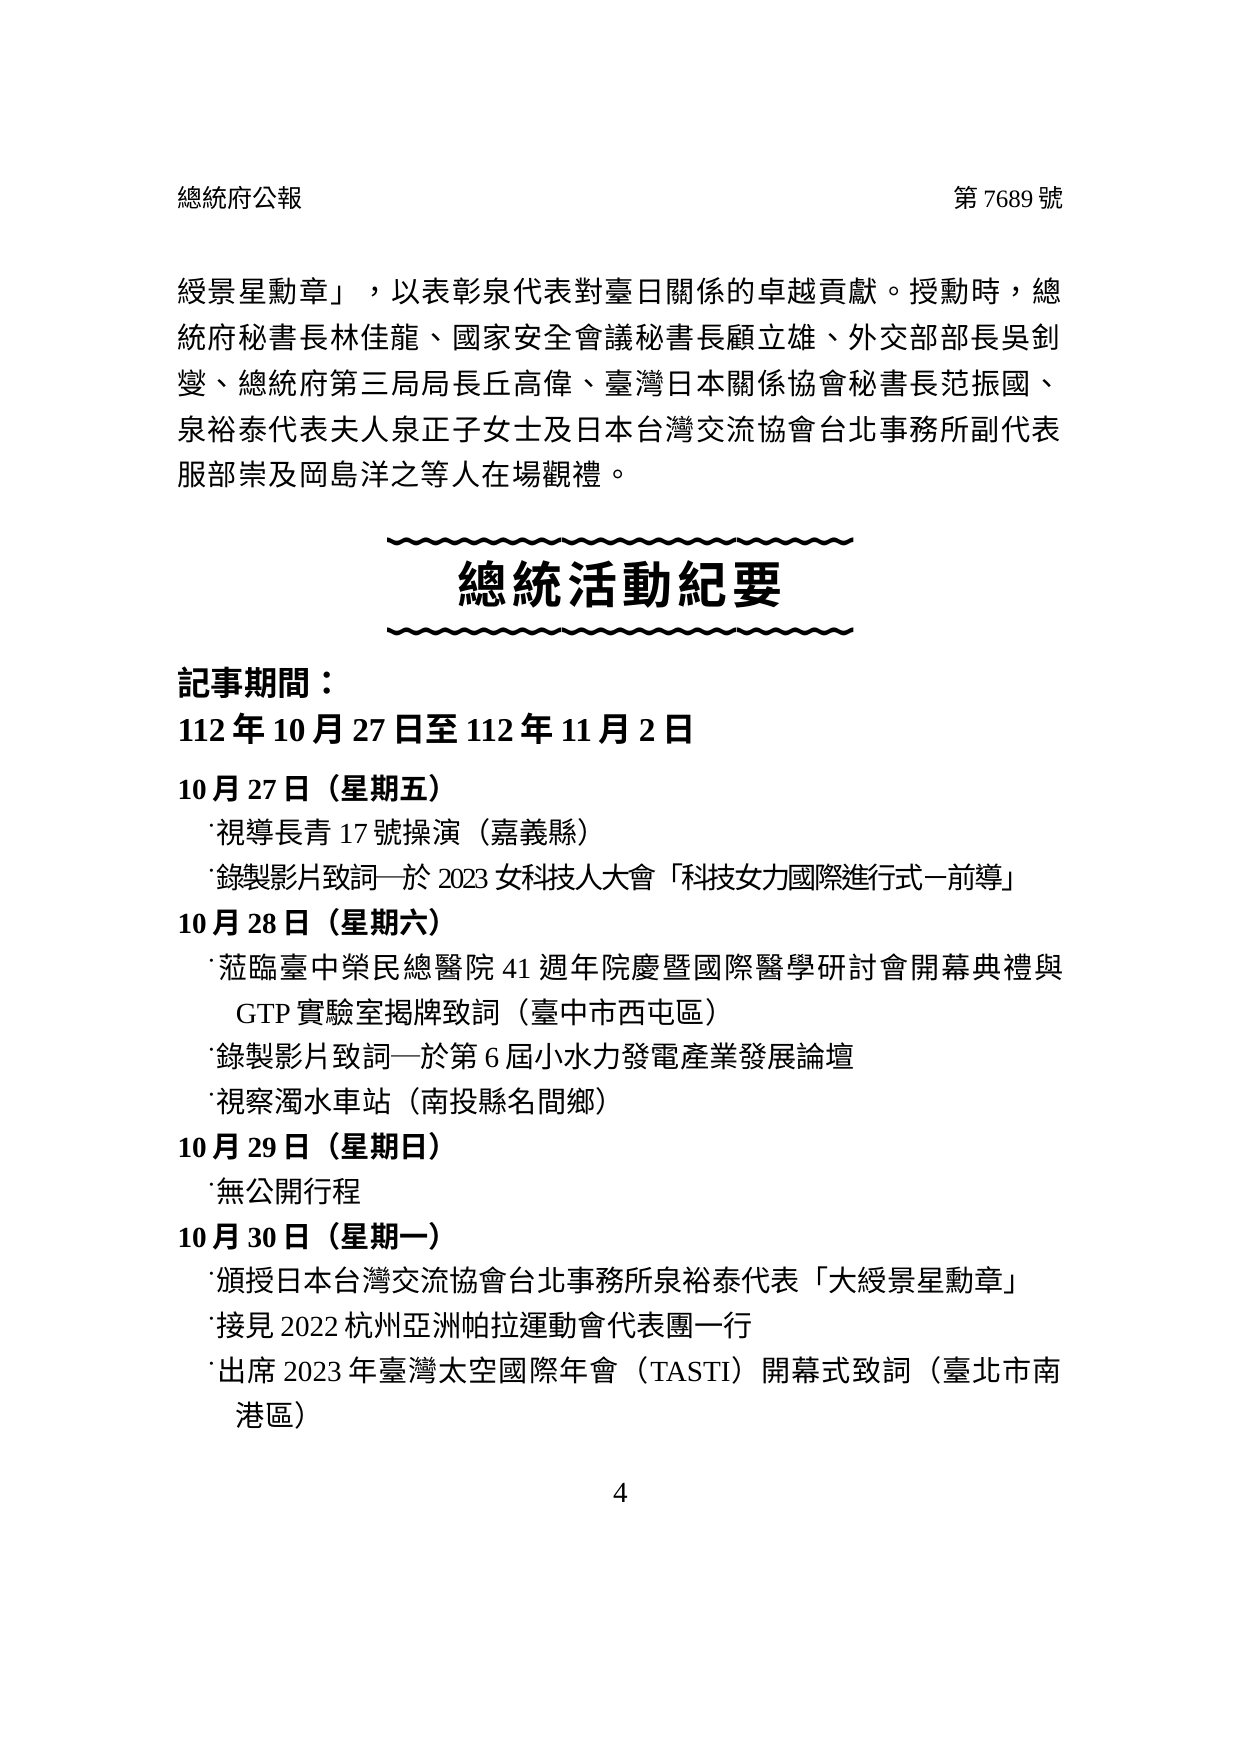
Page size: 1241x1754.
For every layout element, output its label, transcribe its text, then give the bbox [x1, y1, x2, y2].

text ˙接見2022杭州亞洲帕拉運動會代表團一行 [206, 1301, 1063, 1346]
text 記事期間： [177, 659, 1063, 705]
text 10月27日（星期五） [177, 763, 1063, 808]
text ˙頒授日本台灣交流協會台北事務所泉裕泰代表「大綬景星勳章」 [206, 1256, 1063, 1301]
text ˙出席2023年臺灣太空國際年會（TASTI）開幕式致詞（臺北市南港區） [206, 1346, 1063, 1435]
text ﹏﹏﹏﹏﹏﹏﹏﹏ [177, 520, 1063, 545]
text 10月29日（星期日） [177, 1122, 1063, 1166]
text 10月30日（星期一） [177, 1211, 1063, 1256]
text 總統活動紀要 [177, 545, 1063, 617]
text ﹏﹏﹏﹏﹏﹏﹏﹏ [177, 617, 1063, 634]
text ˙蒞臨臺中榮民總醫院41週年院慶暨國際醫學研討會開幕典禮與GTP實驗室揭牌致詞（臺中市西屯區） [206, 942, 1063, 1032]
text ˙錄製影片致詞─於2023女科技人大會「科技女力國際進行式－前導」 [206, 853, 1063, 898]
text ˙視導長青17號操演（嘉義縣） [206, 808, 1063, 853]
text 綬景星勳章」，以表彰泉代表對臺日關係的卓越貢獻。授勳時，總統府秘書長林佳龍、國家安全會議秘書長顧立雄、外交部部長吳釗燮、總統府第三局局長丘高偉、臺灣日本關係協會秘書長范振國、泉裕泰代表夫人泉正子女士及日本台灣交流協會台北事務所副代表服部崇及岡島洋之等人在場觀禮。 [177, 266, 1063, 495]
text 112年10月27日至112年11月2日 [177, 705, 1063, 751]
text 10月28日（星期六） [177, 898, 1063, 942]
text ˙無公開行程 [206, 1166, 1063, 1211]
text ˙視察濁水車站（南投縣名間鄉） [206, 1077, 1063, 1122]
text ˙錄製影片致詞─於第6屆小水力發電產業發展論壇 [206, 1032, 1063, 1077]
